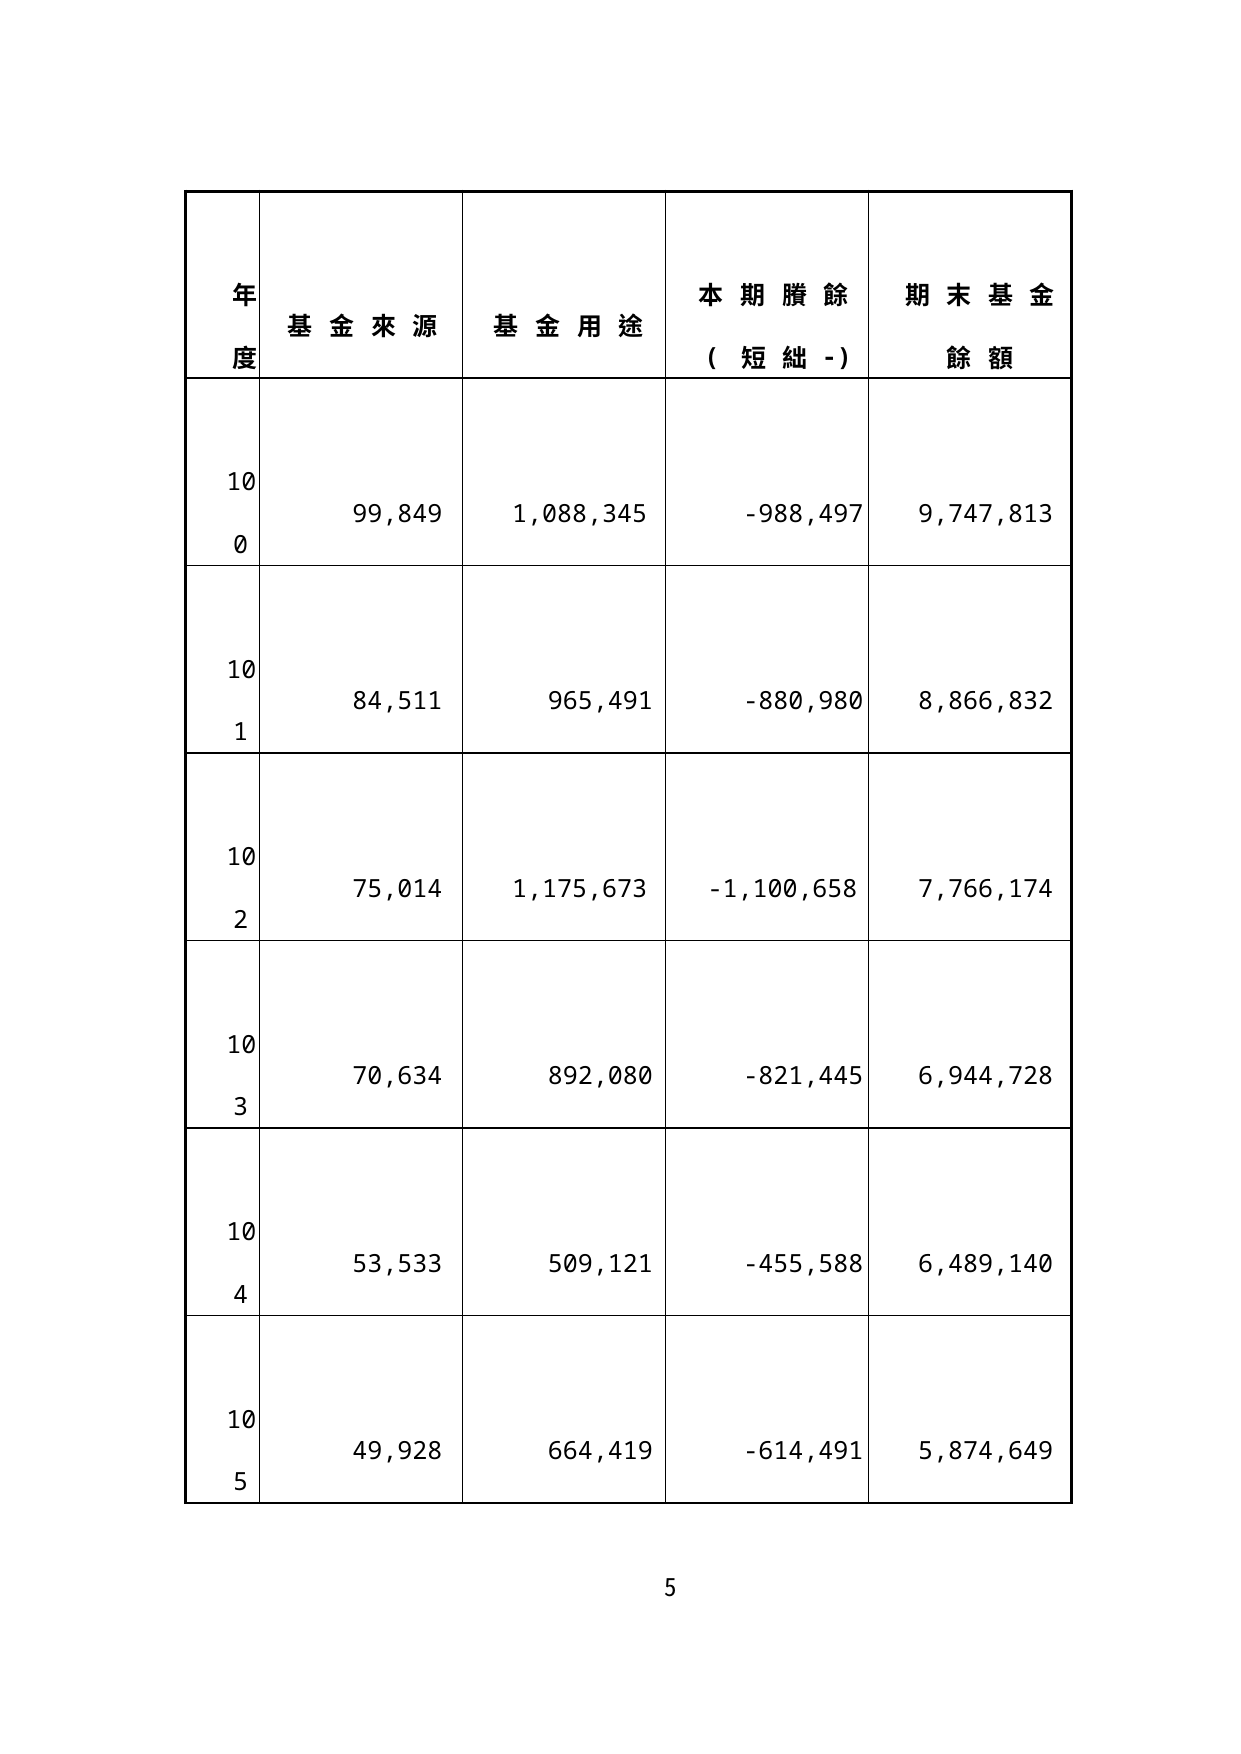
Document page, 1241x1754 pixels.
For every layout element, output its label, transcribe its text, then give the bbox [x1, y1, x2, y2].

table_cell 5,874,649 [869, 1316, 1070, 1502]
table_cell 9,747,813 [869, 379, 1070, 564]
table_cell 509,121 [463, 1129, 665, 1314]
table_cell -821,445 [666, 941, 868, 1127]
table_cell 8,866,832 [869, 566, 1070, 752]
table_cell 892,080 [463, 941, 665, 1127]
table_cell -614,491 [666, 1316, 868, 1502]
table_cell 53,533 [260, 1129, 462, 1314]
table_cell -880,980 [666, 566, 868, 752]
table_header 年度 [187, 193, 259, 377]
table_cell 70,634 [260, 941, 462, 1127]
table_cell 965,491 [463, 566, 665, 752]
table_header 期末基金餘額 [869, 193, 1070, 377]
table_cell 75,014 [260, 754, 462, 939]
table_cell 102 [187, 754, 259, 939]
table_cell 6,489,140 [869, 1129, 1070, 1314]
table_cell 101 [187, 566, 259, 752]
table_header 本期賸餘(短絀-) [666, 193, 868, 377]
table_header 基金用途 [463, 193, 665, 377]
table_cell 84,511 [260, 566, 462, 752]
table_header 基金來源 [260, 193, 462, 377]
table_cell -988,497 [666, 379, 868, 564]
table_cell 1,088,345 [463, 379, 665, 564]
table_cell 104 [187, 1129, 259, 1314]
table_cell 105 [187, 1316, 259, 1502]
table_cell 99,849 [260, 379, 462, 564]
table_cell 664,419 [463, 1316, 665, 1502]
table_cell -1,100,658 [666, 754, 868, 939]
table_cell 7,766,174 [869, 754, 1070, 939]
table_cell 1,175,673 [463, 754, 665, 939]
table_cell 6,944,728 [869, 941, 1070, 1127]
table_cell 49,928 [260, 1316, 462, 1502]
table_cell 103 [187, 941, 259, 1127]
table_cell 100 [187, 379, 259, 564]
table_cell -455,588 [666, 1129, 868, 1314]
